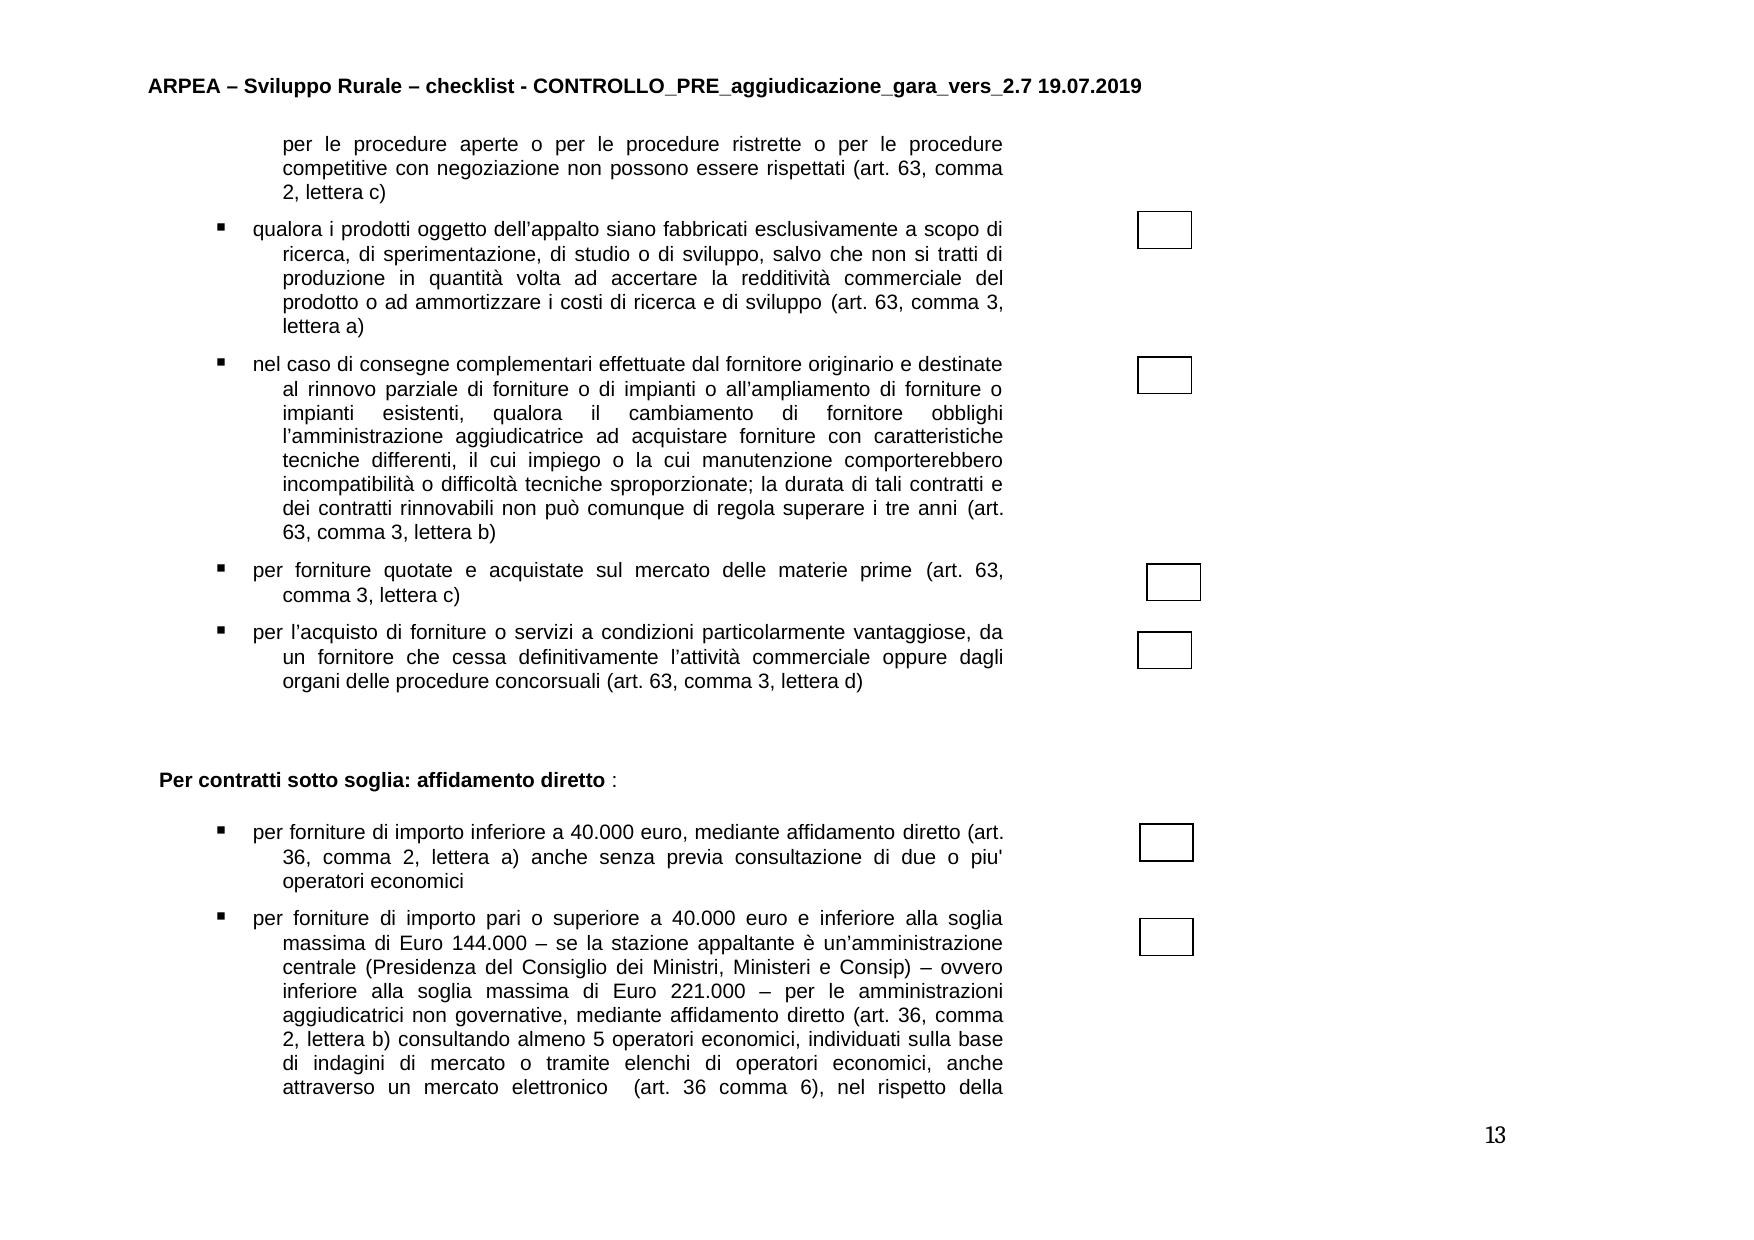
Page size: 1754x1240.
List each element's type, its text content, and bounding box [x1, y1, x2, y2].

table_cell nel caso di consegne complementari effettuate dal fornitore originario e destinate al rinnovo parziale di forniture o di impianti o all’ampliamento di forniture o impianti esistenti, qualora il cambiamento di fornitore obblighi l’amministrazione aggiudicatrice ad acquistare forniture con caratteristiche tecniche differenti, il cui impiego o la cui manutenzione comporterebbero incompatibilità o difficoltà tecniche sproporzionate; la durata di tali contratti e dei contratti rinnovabili non può comunque di regola superare i tre anni (art. 63, comma 3, lettera b) [148, 339, 1015, 544]
table_cell [1016, 545, 1188, 607]
table_cell qualora i prodotti oggetto dell’appalto siano fabbricati esclusivamente a scopo di ricerca, di sperimentazione, di studio o di sviluppo, salvo che non si tratti di produzione in quantità volta ad accertare la redditività commerciale del prodotto o ad ammortizzare i costi di ricerca e di sviluppo (art. 63, comma 3, lettera a) [148, 205, 1015, 338]
table_cell [1016, 894, 1148, 1099]
table_cell per forniture di importo pari o superiore a 40.000 euro e inferiore alla soglia massima di Euro 144.000 – se la stazione appaltante è un’amministrazione centrale (Presidenza del Consiglio dei Ministri, Ministeri e Consip) – ovvero inferiore alla soglia massima di Euro 221.000 – per le amministrazioni aggiudicatrici non governative, mediante affidamento diretto (art. 36, comma 2, lettera b) consultando almeno 5 operatori economici, individuati sulla base di indagini di mercato o tramite elenchi di operatori economici, anche attraverso un mercato elettronico (art. 36 comma 6), nel rispetto della [148, 894, 1015, 1099]
table_cell [1016, 608, 1188, 709]
table_cell per le procedure aperte o per le procedure ristrette o per le procedure competitive con negoziazione non possono essere rispettati (art. 63, comma 2, lettera c) [148, 119, 1015, 203]
table_header Per contratti sotto soglia: affidamento diretto : [148, 756, 1148, 806]
table_cell per l’acquisto di forniture o servizi a condizioni particolarmente vantaggiose, da un fornitore che cessa definitivamente l’attività commerciale oppure dagli organi delle procedure concorsuali (art. 63, comma 3, lettera d) [148, 608, 1015, 709]
table_cell [1016, 205, 1188, 338]
table_cell [1016, 339, 1188, 544]
table_cell [1016, 119, 1188, 203]
table_cell per forniture di importo inferiore a 40.000 euro, mediante affidamento diretto (art. 36, comma 2, lettera a) anche senza previa consultazione di due o piu' operatori economici [148, 807, 1015, 892]
table_cell per forniture quotate e acquistate sul mercato delle materie prime (art. 63, comma 3, lettera c) [148, 545, 1015, 607]
table_cell [1016, 807, 1148, 892]
